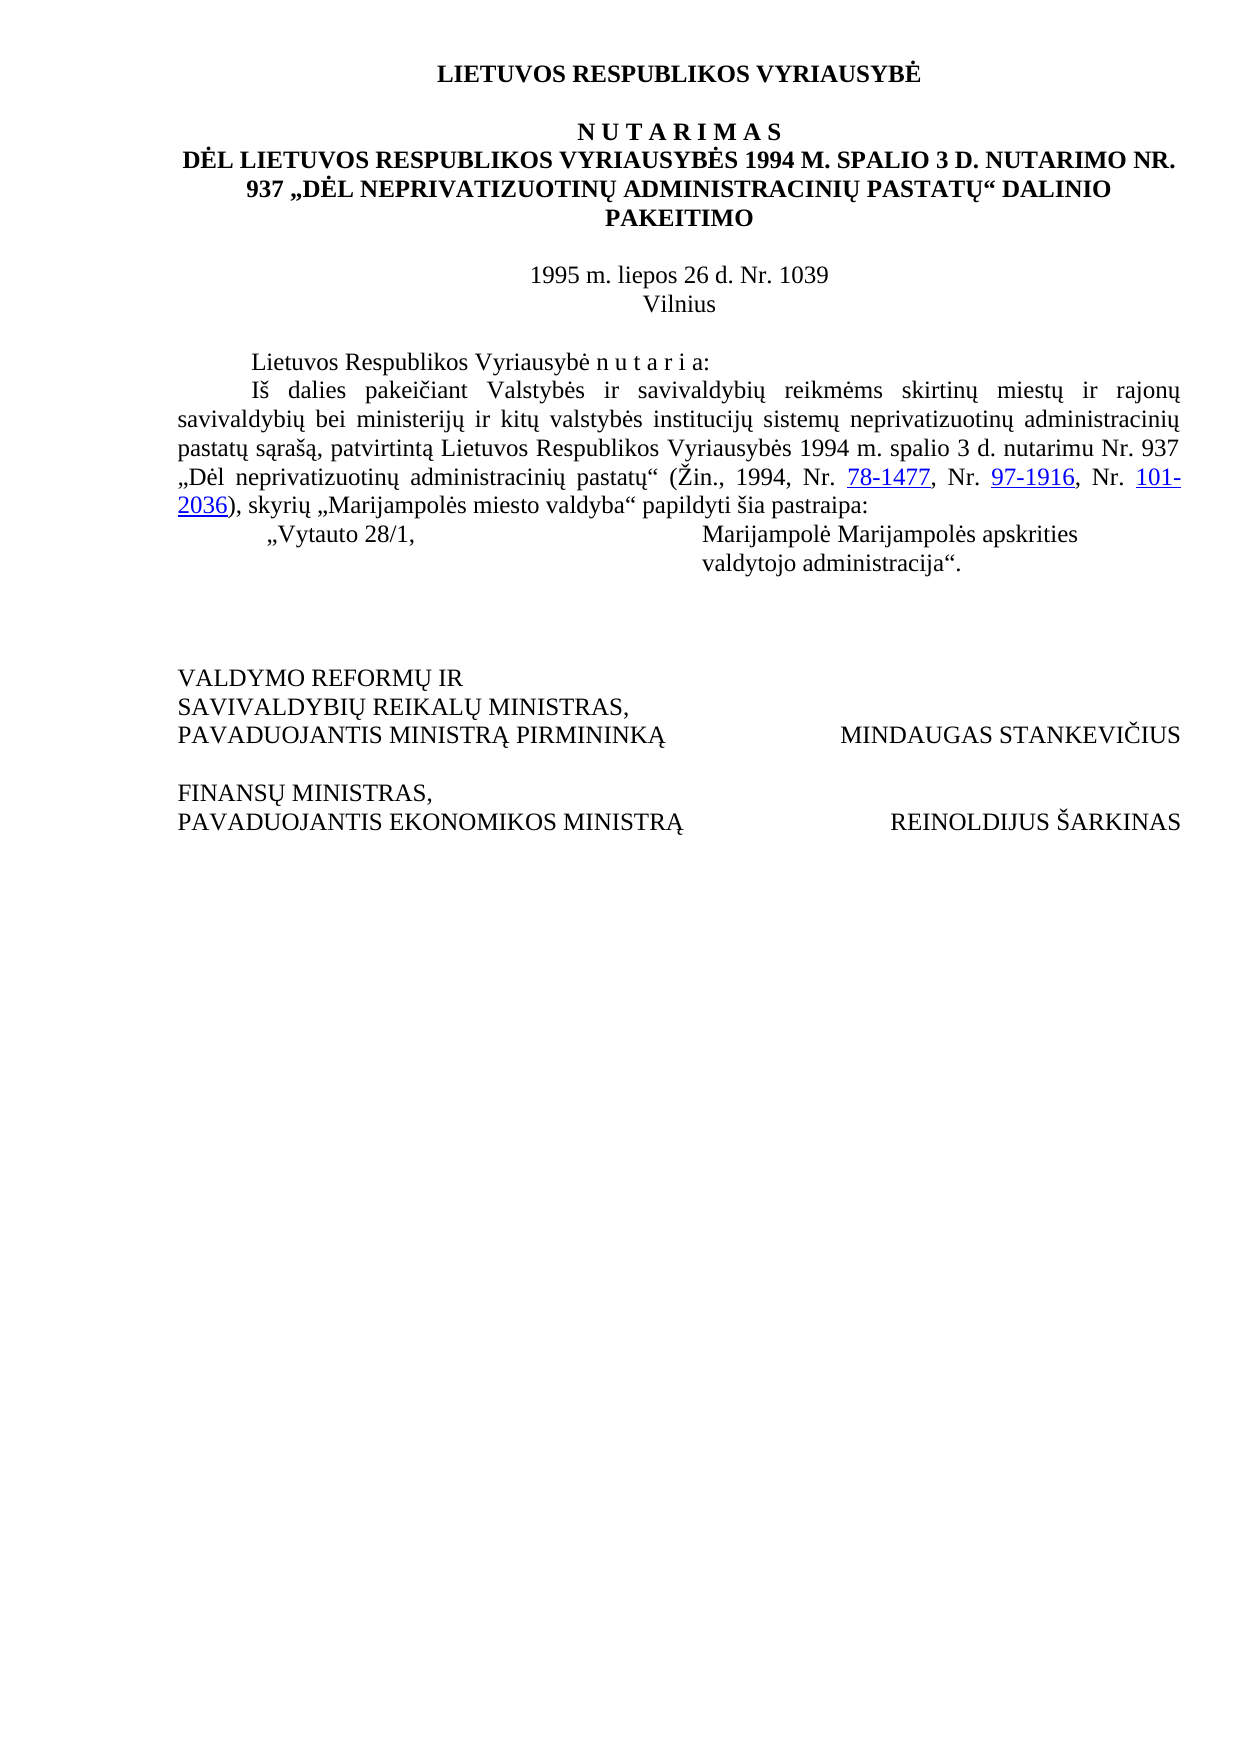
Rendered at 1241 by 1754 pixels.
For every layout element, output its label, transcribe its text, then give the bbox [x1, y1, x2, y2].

text LIETUVOS RESPUBLIKOS VYRIAUSYBĖ [177, 59, 1181, 88]
text 1995 m. liepos 26 d. Nr. 1039 [177, 260, 1181, 289]
text VALDYMO REFORMŲ IR [177, 663, 1181, 692]
text PAVADUOJANTIS EKONOMIKOS MINISTRĄ REINOLDIJUS ŠARKINAS [177, 807, 1181, 835]
table_header Marijampolė Marijampolės apskrities valdytojo administracija“. [691, 519, 1204, 577]
text FINANSŲ MINISTRAS, [177, 778, 1181, 807]
text Lietuvos Respublikos Vyriausybė nutaria: [177, 347, 1181, 375]
table_header „Vytauto 28/1, [177, 519, 691, 577]
text Iš dalies pakeičiant Valstybės ir savivaldybių reikmėms skirtinų miestų ir rajonų savivaldybių bei ministerijų ir kitų valstybės institucijų sistemų neprivatizuotinų administracinių pastatų sąrašą, patvirtintą Lietuvos Respublikos Vyriausybės 1994 m. spalio 3 d. nutarimu Nr. 937 „Dėl neprivatizuotinų administracinių pastatų“ (Žin., 1994, Nr. 78-1477, Nr. 97-1916, Nr. 101-2036), skyrių „Marijampolės miesto valdyba“ papildyti šia pastraipa: [177, 375, 1181, 519]
text DĖL LIETUVOS RESPUBLIKOS VYRIAUSYBĖS 1994 M. SPALIO 3 D. NUTARIMO NR. 937 „DĖL NEPRIVATIZUOTINŲ ADMINISTRACINIŲ PASTATŲ“ DALINIO PAKEITIMO [177, 145, 1181, 232]
text SAVIVALDYBIŲ REIKALŲ MINISTRAS, [177, 692, 1181, 720]
text N U T A R I M A S [177, 117, 1181, 145]
text PAVADUOJANTIS MINISTRĄ PIRMININKĄ MINDAUGAS STANKEVIČIUS [177, 720, 1181, 749]
text Vilnius [177, 289, 1181, 318]
